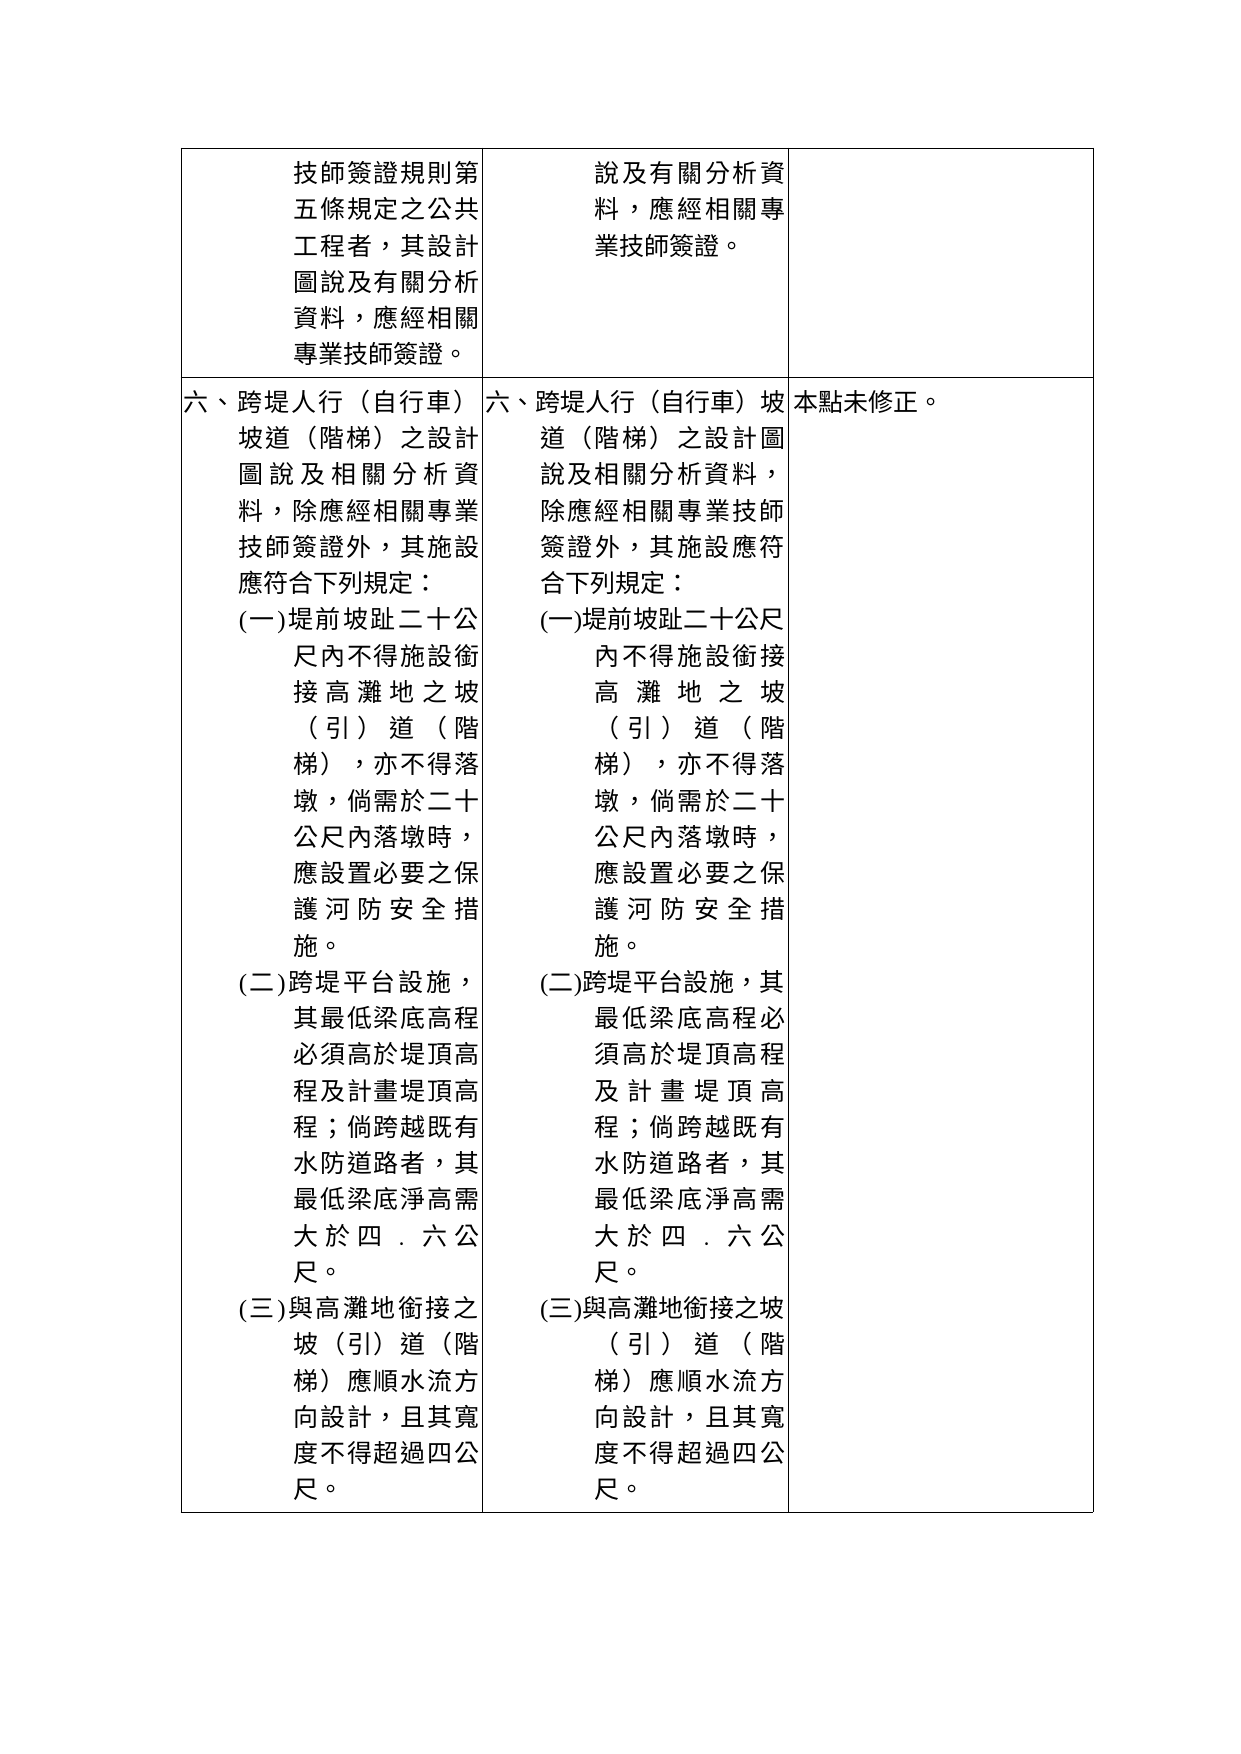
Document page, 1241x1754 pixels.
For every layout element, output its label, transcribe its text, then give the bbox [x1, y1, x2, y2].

table_cell 六、跨堤人行（自行車）坡道（階梯）之設計圖說及相關分析資料，除應經相關專業技師簽證外，其施設應符合下列規定： (一)堤前坡趾二十公尺內不得施設銜接高灘地之坡（引）道（階梯），亦不得落墩，倘需於二十公尺內落墩時，應設置必要之保護河防安全措施。 (二)跨堤平台設施，其最低梁底高程必須高於堤頂高程及計畫堤頂高程；倘跨越既有水防道路者，其最低梁底淨高需大於四﹒六公尺。 (三)與高灘地銜接之坡（引）道（階梯）應順水流方向設計，且其寬度不得超過四公尺。 [182, 378, 482, 1512]
table_cell 六、跨堤人行（自行車）坡道（階梯）之設計圖說及相關分析資料，除應經相關專業技師簽證外，其施設應符合下列規定： (一)堤前坡趾二十公尺內不得施設銜接高灘地之坡（引）道（階梯），亦不得落墩，倘需於二十公尺內落墩時，應設置必要之保護河防安全措施。 (二)跨堤平台設施，其最低梁底高程必須高於堤頂高程及計畫堤頂高程；倘跨越既有水防道路者，其最低梁底淨高需大於四﹒六公尺。 (三)與高灘地銜接之坡（引）道（階梯）應順水流方向設計，且其寬度不得超過四公尺。 [483, 378, 788, 1512]
table_cell [789, 149, 1093, 377]
table_cell 說及有關分析資料，應經相關專業技師簽證。 [483, 149, 788, 377]
table_cell 本點未修正。 [789, 378, 1093, 1512]
table_cell 技師簽證規則第五條規定之公共工程者，其設計圖說及有關分析資料，應經相關專業技師簽證。 [182, 149, 482, 377]
